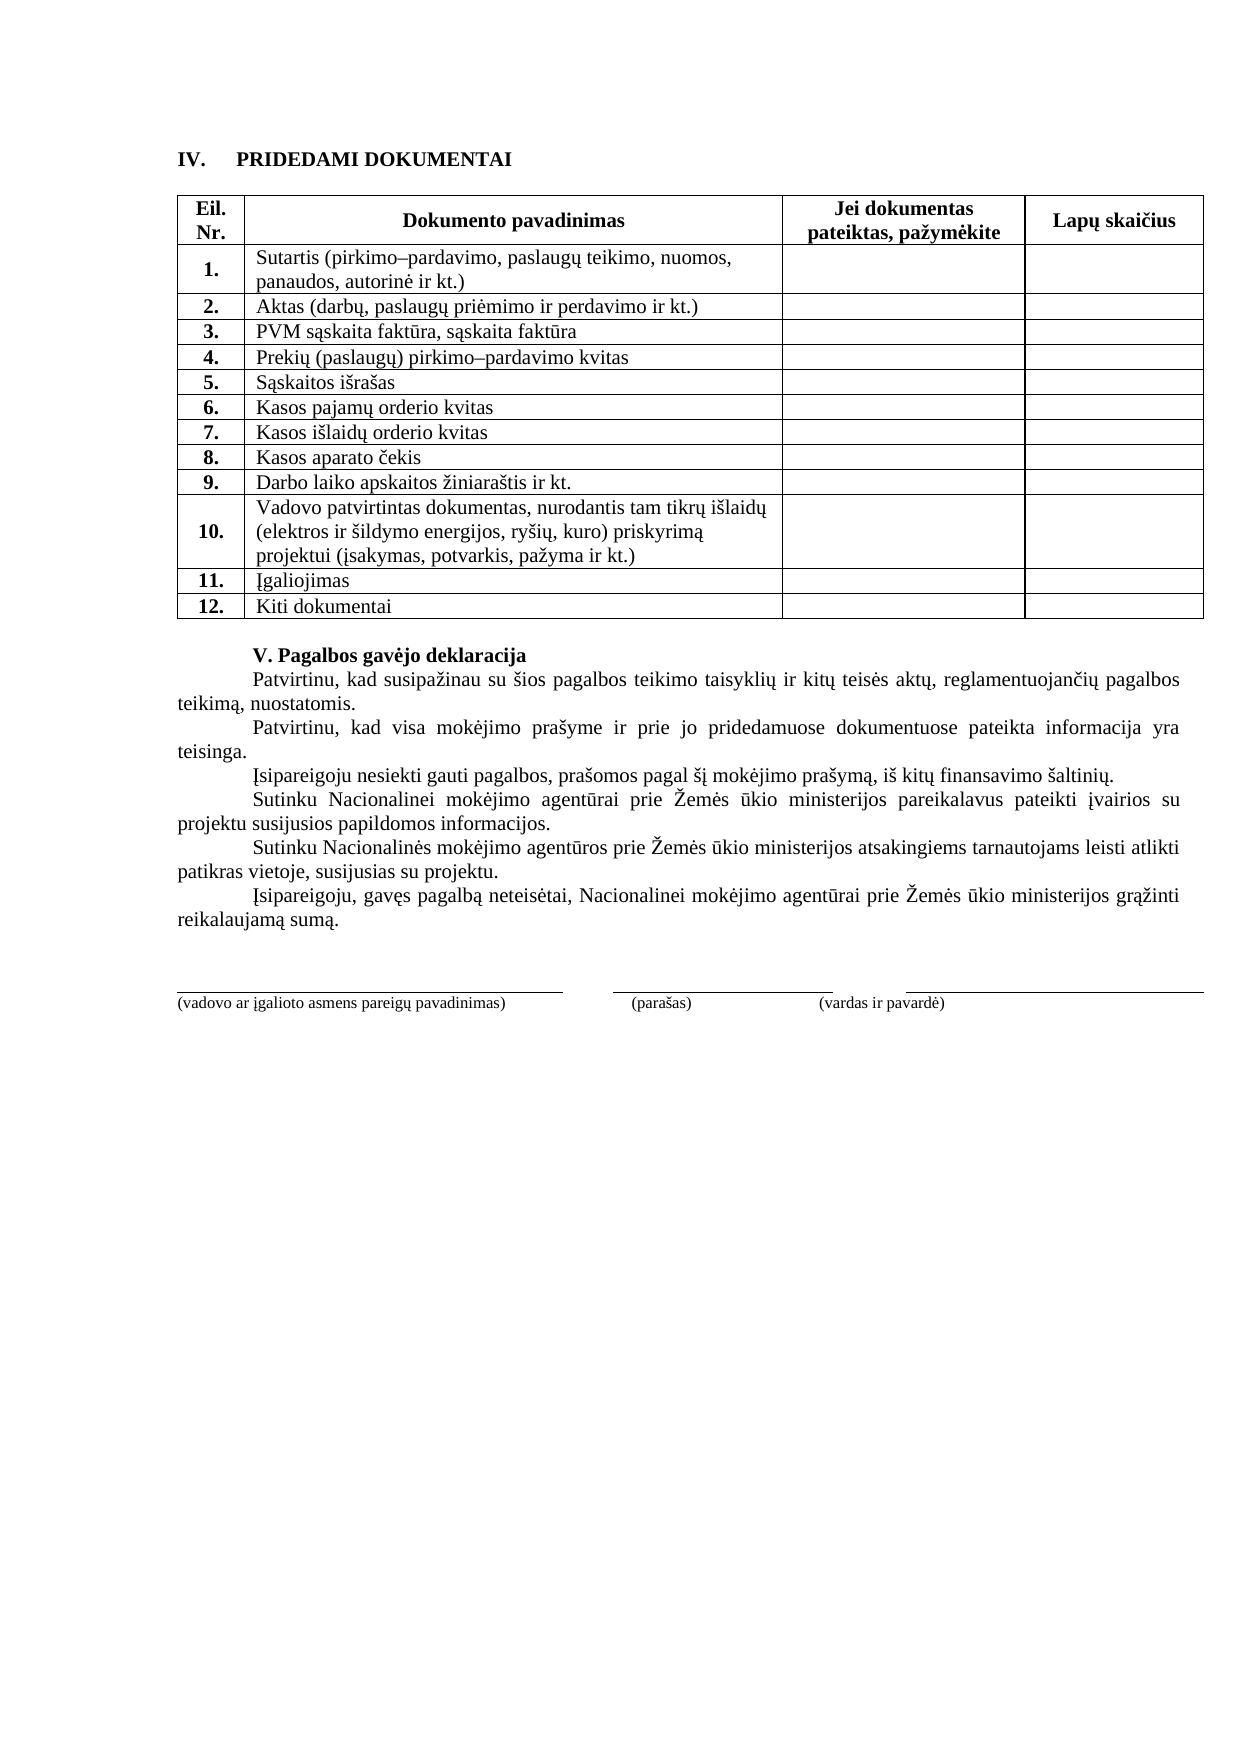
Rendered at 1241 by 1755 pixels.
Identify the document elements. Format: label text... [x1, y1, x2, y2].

table_cell 4. [178, 345, 244, 369]
text Patvirtinu, kad susipažinau su šios pagalbos teikimo taisyklių ir kitų teisės aktų, reglamentuojančių pagalbos teikimą, nuostatomis. [177, 667, 1181, 715]
table_cell Prekių (paslaugų) pirkimo–pardavimo kvitas [245, 345, 782, 369]
table_header Lapų skaičius [1026, 196, 1203, 244]
table_cell 5. [178, 370, 244, 394]
table_header [613, 968, 833, 992]
table_cell Aktas (darbų, paslaugų priėmimo ir perdavimo ir kt.) [245, 294, 782, 318]
table_cell [783, 345, 1024, 369]
table_cell [1026, 495, 1203, 567]
table_cell [1026, 420, 1203, 444]
table_cell [783, 395, 1024, 419]
table_cell [783, 495, 1024, 567]
text V. Pagalbos gavėjo deklaracija [177, 643, 1181, 667]
table_cell 7. [178, 420, 244, 444]
table_cell 6. [178, 395, 244, 419]
table_header [177, 968, 563, 992]
table_cell 10. [178, 495, 244, 567]
table_cell [1026, 245, 1203, 293]
table_cell [783, 445, 1024, 469]
text Įsipareigoju, gavęs pagalbą neteisėtai, Nacionalinei mokėjimo agentūrai prie Žemės ūkio ministerijos grąžinti reikalaujamą sumą. [177, 883, 1181, 931]
table_cell 12. [178, 594, 244, 618]
table_cell Kasos aparato čekis [245, 445, 782, 469]
table_cell [783, 594, 1024, 618]
table_cell [1026, 445, 1203, 469]
text Sutinku Nacionalinei mokėjimo agentūrai prie Žemės ūkio ministerijos pareikalavus pateikti įvairios su projektu susijusios papildomos informacijos. [177, 787, 1181, 835]
table_cell 11. [178, 569, 244, 592]
table_cell Kasos išlaidų orderio kvitas [245, 420, 782, 444]
table_cell 3. [178, 320, 244, 343]
table_cell 8. [178, 445, 244, 469]
text IV. Pridedami dokumentai [177, 147, 1181, 171]
table_cell [783, 370, 1024, 394]
table_cell 1. [178, 245, 244, 293]
table_header Dokumento pavadinimas [245, 196, 782, 244]
table_cell [1026, 395, 1203, 419]
table_cell Sutartis (pirkimo–pardavimo, paslaugų teikimo, nuomos, panaudos, autorinė ir kt.) [245, 245, 782, 293]
table_cell [783, 470, 1024, 494]
text Sutinku Nacionalinės mokėjimo agentūros prie Žemės ūkio ministerijos atsakingiems tarnautojams leisti atlikti patikras vietoje, susijusias su projektu. [177, 835, 1181, 883]
table_header [833, 968, 906, 992]
table_header Eil. Nr. [178, 196, 244, 244]
table_cell [1026, 569, 1203, 592]
table_cell [783, 294, 1024, 318]
table_cell [1026, 594, 1203, 618]
table_cell [1026, 345, 1203, 369]
table_cell Kasos pajamų orderio kvitas [245, 395, 782, 419]
table_cell [1026, 370, 1203, 394]
text (vadovo ar įgalioto asmens pareigų pavadinimas) (parašas) (vardas ir pavardė) [177, 993, 1181, 1012]
table_cell [783, 320, 1024, 343]
table_cell Vadovo patvirtintas dokumentas, nurodantis tam tikrų išlaidų (elektros ir šildymo energijos, ryšių, kuro) priskyrimą projektui (įsakymas, potvarkis, pažyma ir kt.) [245, 495, 782, 567]
table_cell Kiti dokumentai [245, 594, 782, 618]
text Įsipareigoju nesiekti gauti pagalbos, prašomos pagal šį mokėjimo prašymą, iš kitų finansavimo šaltinių. [177, 763, 1181, 787]
table_cell [783, 420, 1024, 444]
table_cell [1026, 470, 1203, 494]
table_cell [783, 245, 1024, 293]
table_cell 9. [178, 470, 244, 494]
table_cell Sąskaitos išrašas [245, 370, 782, 394]
table_cell Įgaliojimas [245, 569, 782, 592]
table_cell [1026, 294, 1203, 318]
table_header [563, 968, 613, 992]
table_cell [783, 569, 1024, 592]
table_cell [1026, 320, 1203, 343]
table_cell Darbo laiko apskaitos žiniaraštis ir kt. [245, 470, 782, 494]
table_header Jei dokumentas pateiktas, pažymėkite [783, 196, 1024, 244]
text Patvirtinu, kad visa mokėjimo prašyme ir prie jo pridedamuose dokumentuose pateikta informacija yra teisinga. [177, 715, 1181, 763]
table_cell 2. [178, 294, 244, 318]
table_cell PVM sąskaita faktūra, sąskaita faktūra [245, 320, 782, 343]
table_header [906, 968, 1204, 992]
